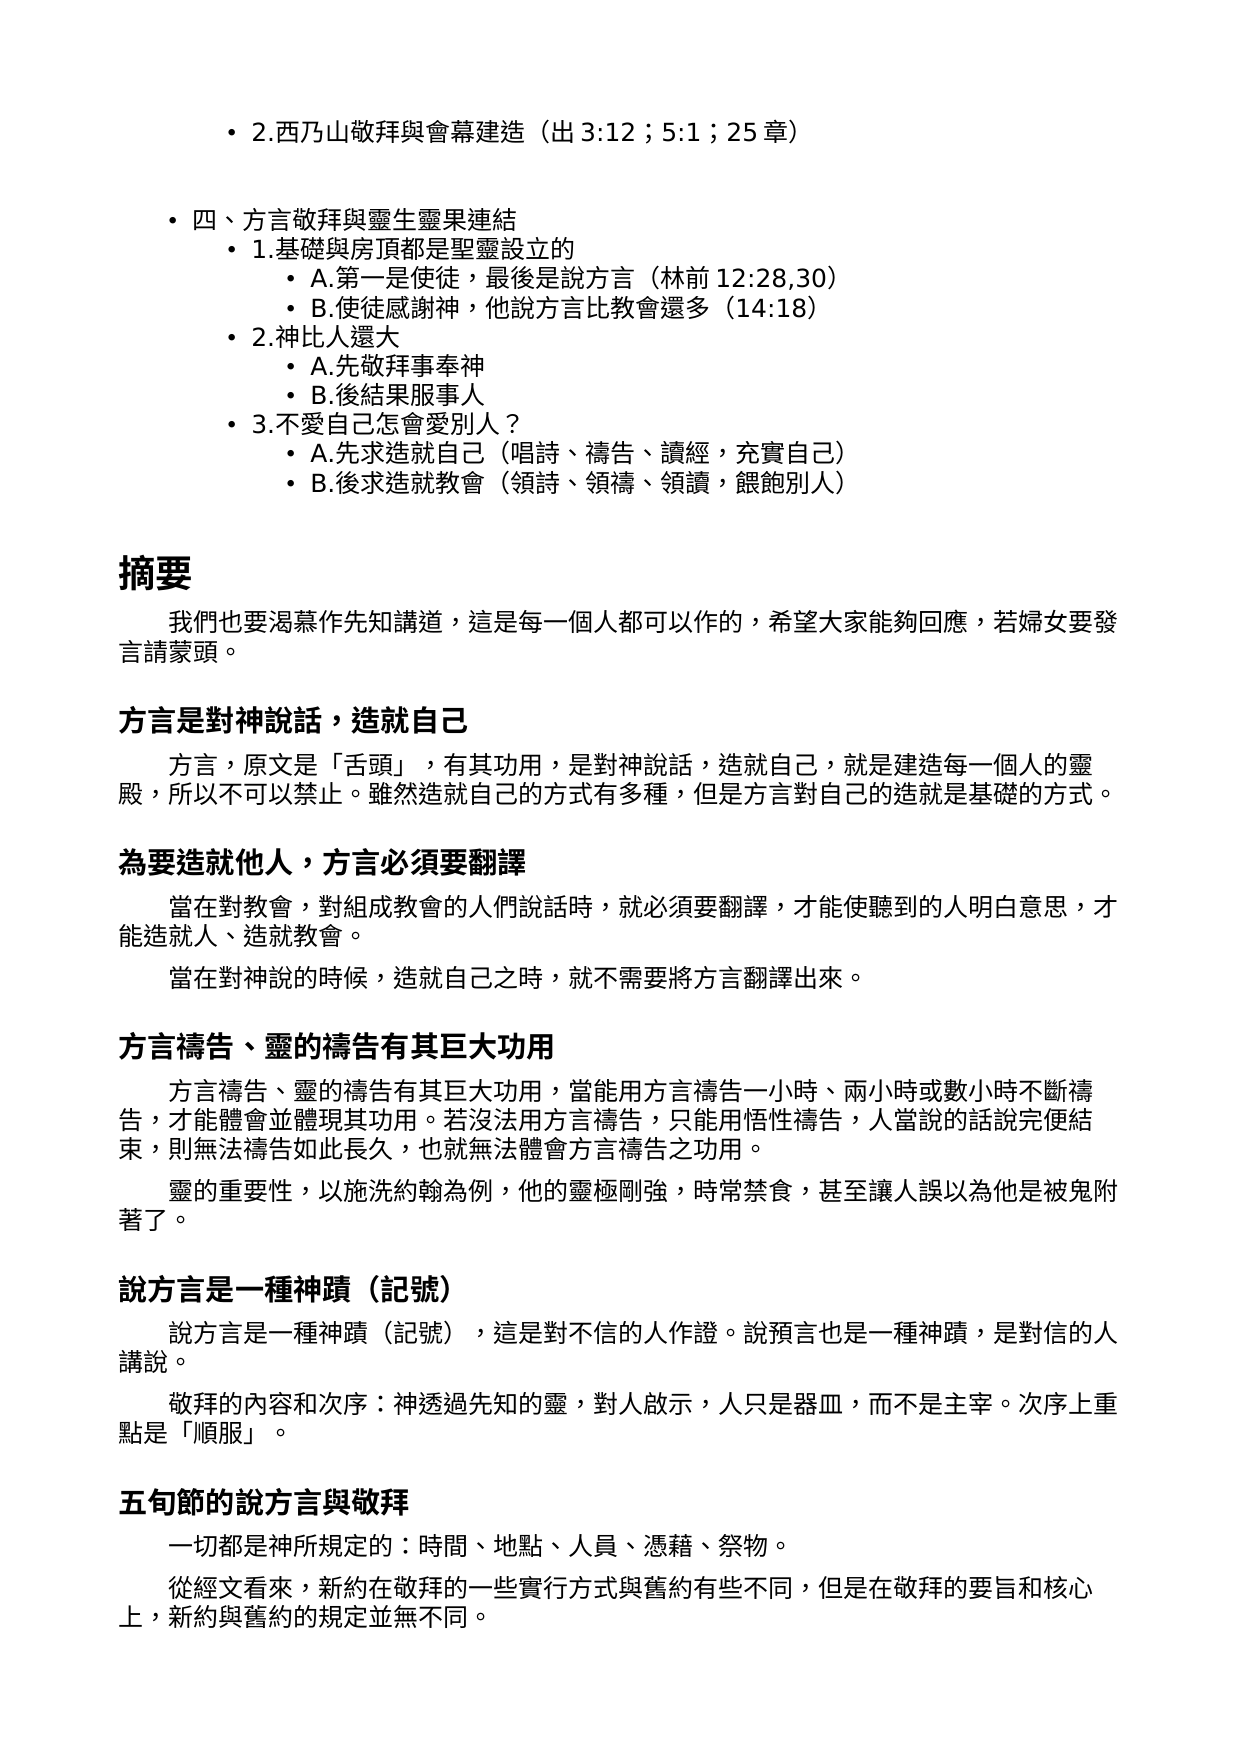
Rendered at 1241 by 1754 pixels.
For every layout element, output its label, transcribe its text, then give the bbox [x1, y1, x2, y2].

text 一切都是神所規定的：時間、地點、人員、憑藉、祭物。 [118, 1532, 1122, 1562]
text 說方言是一種神蹟（記號），這是對不信的人作證。說預言也是一種神蹟，是對信的人講說。 [118, 1319, 1122, 1378]
text 方言，原文是「舌頭」，有其功用，是對神說話，造就自己，就是建造每一個人的靈殿，所以不可以禁止。雖然造就自己的方式有多種，但是方言對自己的造就是基礎的方式。 [118, 751, 1122, 809]
subtitle 方言禱告、靈的禱告有其巨大功用 [118, 1031, 1122, 1064]
list 2.西乃山敬拜與會幕建造（出3:12；5:1；25章） [236, 118, 1122, 147]
text 當在對神說的時候，造就自己之時，就不需要將方言翻譯出來。 [118, 964, 1122, 993]
text 靈的重要性，以施洗約翰為例，他的靈極剛強，時常禁食，甚至讓人誤以為他是被鬼附著了。 [118, 1177, 1122, 1235]
text 我們也要渴慕作先知講道，這是每一個人都可以作的，希望大家能夠回應，若婦女要發言請蒙頭。 [118, 608, 1122, 667]
list A.先敬拜事奉神 [295, 352, 1122, 381]
text 敬拜的內容和次序：神透過先知的靈，對人啟示，人只是器皿，而不是主宰。次序上重點是「順服」。 [118, 1390, 1122, 1448]
subtitle 說方言是一種神蹟（記號） [118, 1273, 1122, 1307]
subtitle 五旬節的說方言與敬拜 [118, 1486, 1122, 1520]
text 方言禱告、靈的禱告有其巨大功用，當能用方言禱告一小時、兩小時或數小時不斷禱告，才能體會並體現其功用。若沒法用方言禱告，只能用悟性禱告，人當說的話說完便結束，則無法禱告如此長久，也就無法體會方言禱告之功用。 [118, 1077, 1122, 1164]
list B.後求造就教會（領詩、領禱、領讀，餵飽別人） [295, 469, 1122, 498]
list A.第一是使徒，最後是說方言（林前12:28,30） [295, 264, 1122, 294]
list 3.不愛自己怎會愛別人？ [236, 410, 1122, 439]
list 1.基礎與房頂都是聖靈設立的 [236, 235, 1122, 264]
text 從經文看來，新約在敬拜的一些實行方式與舊約有些不同，但是在敬拜的要旨和核心上，新約與舊約的規定並無不同。 [118, 1574, 1122, 1632]
list 2.神比人還大 [236, 323, 1122, 352]
text 當在對教會，對組成教會的人們說話時，就必須要翻譯，才能使聽到的人明白意思，才能造就人、造就教會。 [118, 893, 1122, 951]
list A.先求造就自己（唱詩、禱告、讀經，充實自己） [295, 439, 1122, 469]
list B.使徒感謝神，他說方言比教會還多（14:18） [295, 294, 1122, 323]
list 四、方言敬拜與靈生靈果連結 [177, 206, 1122, 235]
list B.後結果服事人 [295, 381, 1122, 410]
subtitle 為要造就他人，方言必須要翻譯 [118, 847, 1122, 881]
subtitle 方言是對神說話，造就自己 [118, 704, 1122, 738]
subtitle 摘要 [118, 552, 1122, 596]
